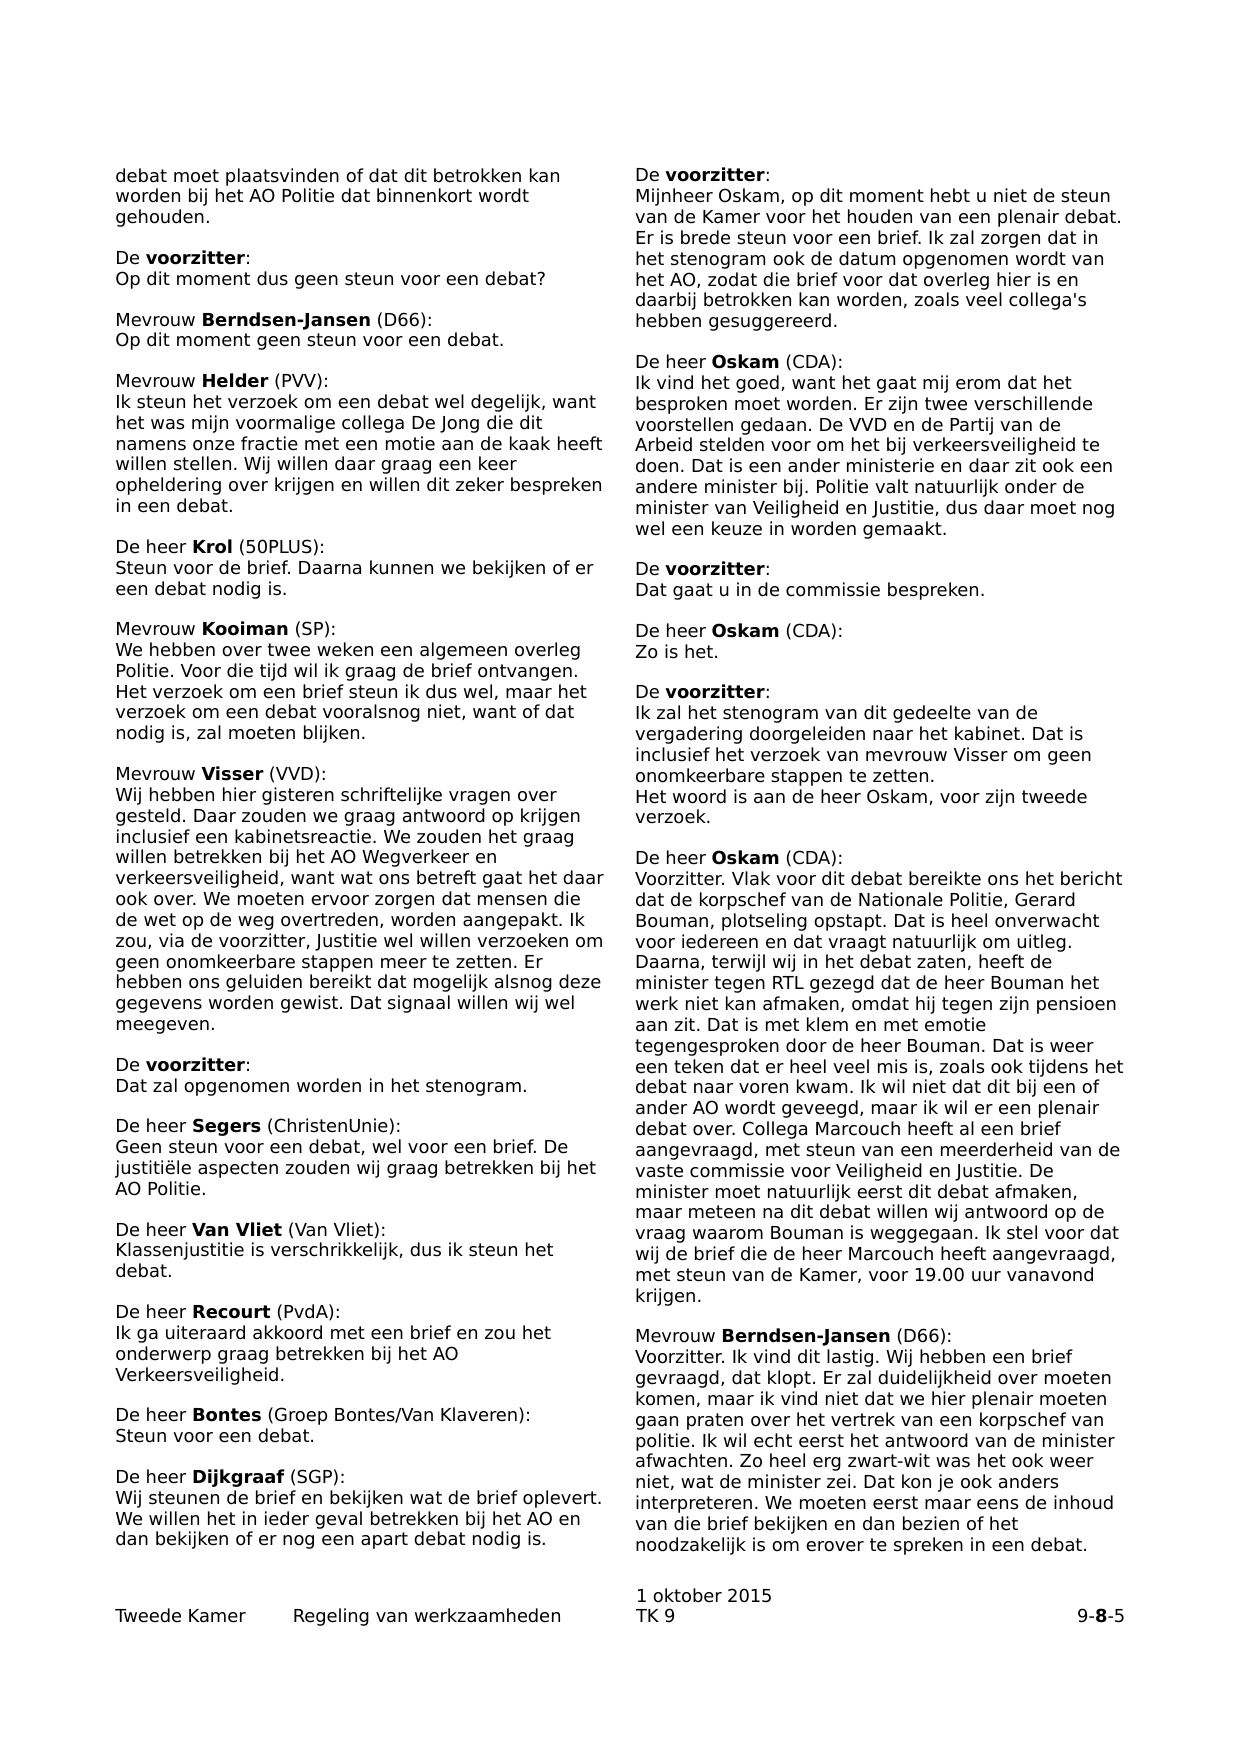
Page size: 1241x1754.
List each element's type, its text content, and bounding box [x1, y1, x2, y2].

text De heer Bontes (Groep Bontes/Van Klaveren): [115, 1405, 605, 1426]
text De voorzitter: [635, 165, 1125, 186]
text Voorzitter. Ik vind dit lastig. Wij hebben een brief gevraagd, dat klopt. Er zal duidelijkheid over moeten komen, maar ik vind niet dat we hier plenair moeten gaan praten over het vertrek van een korpschef van politie. Ik wil echt eerst het antwoord van de minister afwachten. Zo heel erg zwart-wit was het ook weer niet, wat de minister zei. Dat kon je ook anders interpreteren. We moeten eerst maar eens de inhoud van die brief bekijken en dan bezien of het noodzakelijk is om erover te spreken in een debat. [635, 1347, 1125, 1555]
text De voorzitter: [635, 559, 1125, 580]
text Het woord is aan de heer Oskam, voor zijn tweede verzoek. [635, 786, 1125, 828]
text Ik vind het goed, want het gaat mij erom dat het besproken moet worden. Er zijn twee verschillende voorstellen gedaan. De VVD en de Partij van de Arbeid stelden voor om het bij verkeersveiligheid te doen. Dat is een ander ministerie en daar zit ook een andere minister bij. Politie valt natuurlijk onder de minister van Veiligheid en Justitie, dus daar moet nog wel een keuze in worden gemaakt. [635, 373, 1125, 539]
text Dat zal opgenomen worden in het stenogram. [115, 1075, 605, 1096]
text Steun voor een debat. [115, 1426, 605, 1447]
text Mijnheer Oskam, op dit moment hebt u niet de steun van de Kamer voor het houden van een plenair debat. Er is brede steun voor een brief. Ik zal zorgen dat in het stenogram ook de datum opgenomen wordt van het AO, zodat die brief voor dat overleg hier is en daarbij betrokken kan worden, zoals veel collega's hebben gesuggereerd. [635, 186, 1125, 332]
text Ik zal het stenogram van dit gedeelte van de vergadering doorgeleiden naar het kabinet. Dat is inclusief het verzoek van mevrouw Visser om geen onomkeerbare stappen te zetten. [635, 703, 1125, 786]
text Wij hebben hier gisteren schriftelijke vragen over gesteld. Daar zouden we graag antwoord op krijgen inclusief een kabinetsreactie. We zouden het graag willen betrekken bij het AO Wegverkeer en verkeersveiligheid, want wat ons betreft gaat het daar ook over. We moeten ervoor zorgen dat mensen die de wet op de weg overtreden, worden aangepakt. Ik zou, via de voorzitter, Justitie wel willen verzoeken om geen onomkeerbare stappen meer te zetten. Er hebben ons geluiden bereikt dat mogelijk alsnog deze gegevens worden gewist. Dat signaal willen wij wel meegeven. [115, 785, 605, 1035]
text De heer Dijkgraaf (SGP): [115, 1467, 605, 1487]
text De heer Krol (50PLUS): [115, 537, 605, 557]
text Steun voor de brief. Daarna kunnen we bekijken of er een debat nodig is. [115, 557, 605, 599]
text De heer Van Vliet (Van Vliet): [115, 1219, 605, 1240]
text De heer Segers (ChristenUnie): [115, 1116, 605, 1137]
text De heer Oskam (CDA): [635, 621, 1125, 642]
text De voorzitter: [635, 682, 1125, 703]
text Op dit moment dus geen steun voor een debat? [115, 268, 605, 289]
text Klassenjustitie is verschrikkelijk, dus ik steun het debat. [115, 1240, 605, 1282]
text Mevrouw Kooiman (SP): [115, 619, 605, 640]
text De heer Oskam (CDA): [635, 352, 1125, 373]
text Op dit moment geen steun voor een debat. [115, 330, 605, 351]
text De heer Oskam (CDA): [635, 848, 1125, 869]
text Dat gaat u in de commissie bespreken. [635, 580, 1125, 601]
text De heer Recourt (PvdA): [115, 1302, 605, 1323]
text Voorzitter. Vlak voor dit debat bereikte ons het bericht dat de korpschef van de Nationale Politie, Gerard Bouman, plotseling opstapt. Dat is heel onverwacht voor iedereen en dat vraagt natuurlijk om uitleg. Daarna, terwijl wij in het debat zaten, heeft de minister tegen RTL gezegd dat de heer Bouman het werk niet kan afmaken, omdat hij tegen zijn pensioen aan zit. Dat is met klem en met emotie tegengesproken door de heer Bouman. Dat is weer een teken dat er heel veel mis is, zoals ook tijdens het debat naar voren kwam. Ik wil niet dat dit bij een of ander AO wordt geveegd, maar ik wil er een plenair debat over. Collega Marcouch heeft al een brief aangevraagd, met steun van een meerderheid van de vaste commissie voor Veiligheid en Justitie. De minister moet natuurlijk eerst dit debat afmaken, maar meteen na dit debat willen wij antwoord op de vraag waarom Bouman is weggegaan. Ik stel voor dat wij de brief die de heer Marcouch heeft aangevraagd, met steun van de Kamer, voor 19.00 uur vanavond krijgen. [635, 869, 1125, 1306]
text Mevrouw Berndsen-Jansen (D66): [635, 1326, 1125, 1347]
text De voorzitter: [115, 248, 605, 268]
text We hebben over twee weken een algemeen overleg Politie. Voor die tijd wil ik graag de brief ontvangen. Het verzoek om een brief steun ik dus wel, maar het verzoek om een debat vooralsnog niet, want of dat nodig is, zal moeten blijken. [115, 640, 605, 744]
text Mevrouw Berndsen-Jansen (D66): [115, 309, 605, 330]
text Zo is het. [635, 642, 1125, 662]
text Mevrouw Visser (VVD): [115, 764, 605, 785]
text Wij steunen de brief en bekijken wat de brief oplevert. We willen het in ieder geval betrekken bij het AO en dan bekijken of er nog een apart debat nodig is. [115, 1487, 605, 1550]
text Ik steun het verzoek om een debat wel degelijk, want het was mijn voormalige collega De Jong die dit namens onze fractie met een motie aan de kaak heeft willen stellen. Wij willen daar graag een keer opheldering over krijgen en willen dit zeker bespreken in een debat. [115, 392, 605, 517]
text Geen steun voor een debat, wel voor een brief. De justitiële aspecten zouden wij graag betrekken bij het AO Politie. [115, 1137, 605, 1199]
text Mevrouw Helder (PVV): [115, 371, 605, 392]
text debat moet plaatsvinden of dat dit betrokken kan worden bij het AO Politie dat binnenkort wordt gehouden. [115, 165, 605, 228]
text Ik ga uiteraard akkoord met een brief en zou het onderwerp graag betrekken bij het AO Verkeersveiligheid. [115, 1323, 605, 1385]
text De voorzitter: [115, 1055, 605, 1075]
